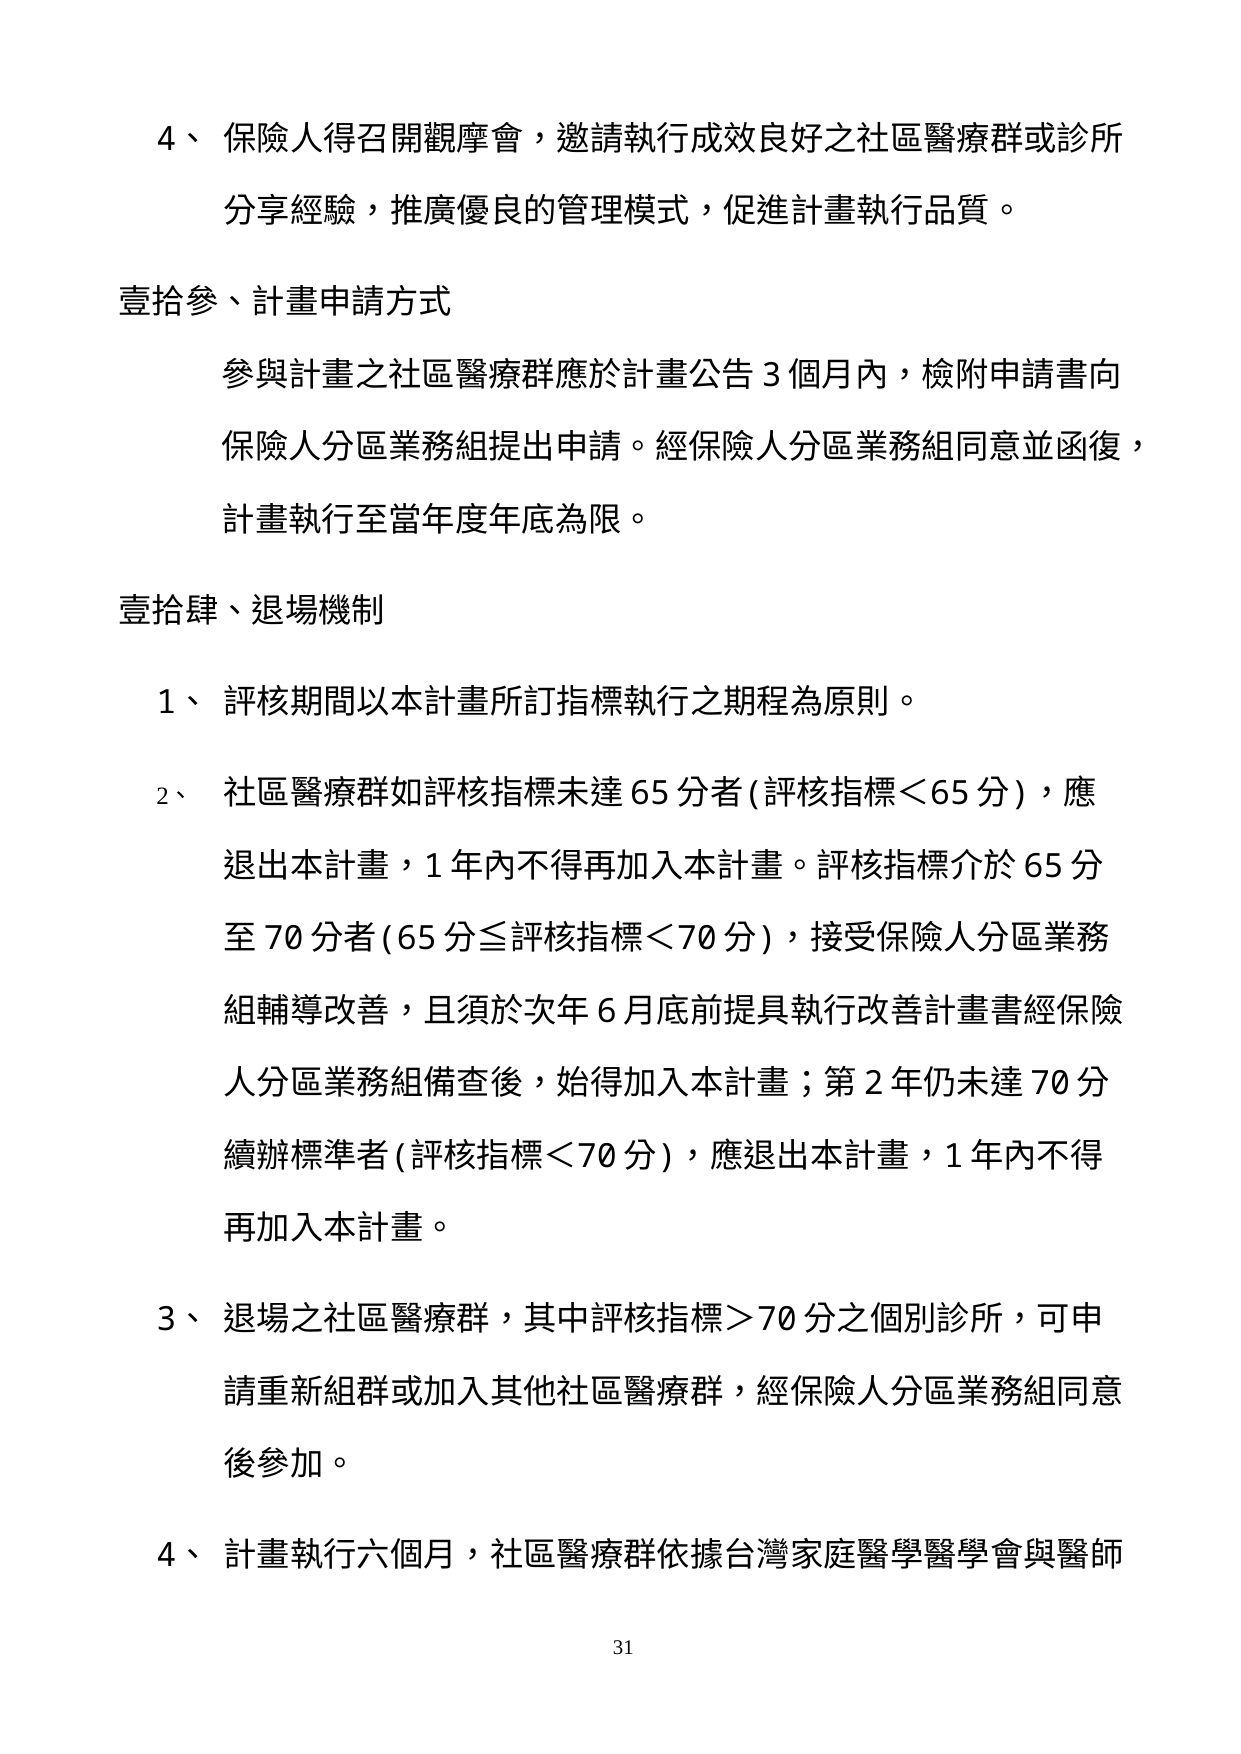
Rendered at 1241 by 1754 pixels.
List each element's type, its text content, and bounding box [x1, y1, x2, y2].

list 社區醫療群如評核指標未達65分者(評核指標＜65分)，應退出本計畫，1年內不得再加入本計畫。評核指標介於65分至70分者(65分≦評核指標＜70分)，接受保險人分區業務組輔導改善，且須於次年6月底前提具執行改善計畫書經保險人分區業務組備查後，始得加入本計畫；第2年仍未達70分續辦標準者(評核指標＜70分)，應退出本計畫，1年內不得再加入本計畫。 [156, 766, 1128, 1249]
list 計畫申請方式 [118, 275, 1128, 323]
list 評核期間以本計畫所訂指標執行之期程為原則。 [156, 674, 1128, 723]
list 保險人得召開觀摩會，邀請執行成效良好之社區醫療群或診所分享經驗，推廣優良的管理模式，促進計畫執行品質。 [156, 112, 1128, 232]
list 計畫執行六個月，社區醫療群依據台灣家庭醫學醫學會與醫師 [156, 1528, 1128, 1576]
text 參與計畫之社區醫療群應於計畫公告3個月內，檢附申請書向保險人分區業務組提出申請。經保險人分區業務組同意並函復，計畫執行至當年度年底為限。 [221, 348, 1128, 541]
list 退場之社區醫療群，其中評核指標＞70分之個別診所，可申請重新組群或加入其他社區醫療群，經保險人分區業務組同意後參加。 [156, 1292, 1128, 1485]
list 退場機制 [118, 583, 1128, 632]
